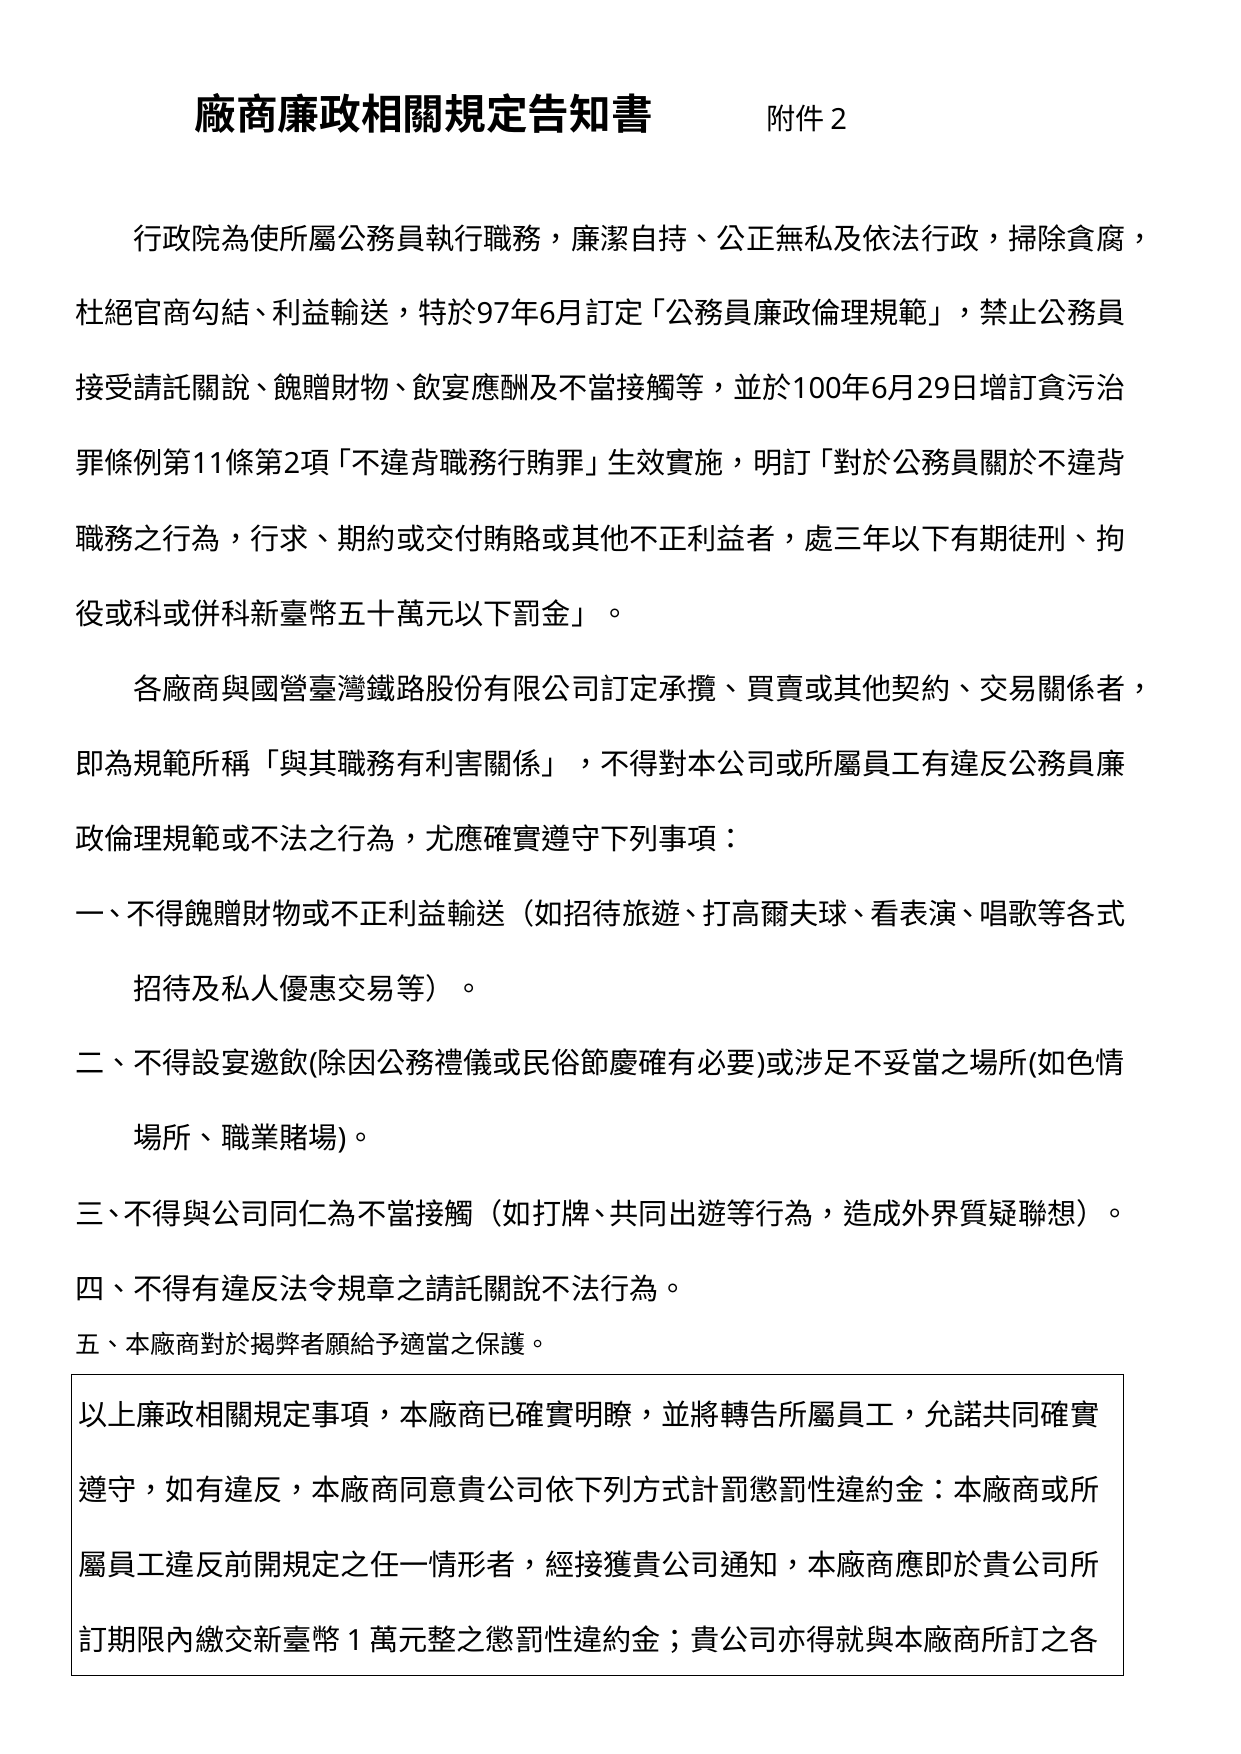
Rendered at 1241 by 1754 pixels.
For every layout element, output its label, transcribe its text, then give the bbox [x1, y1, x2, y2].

text 各廠商與國營臺灣鐵路股份有限公司訂定承攬、買賣或其他契約、交易關係者，即為規範所稱「與其職務有利害關係」，不得對本公司或所屬員工有違反公務員廉政倫理規範或不法之行為，尤應確實遵守下列事項： [75, 649, 1125, 874]
text 五、本廠商對於揭弊者願給予適當之保護。 [75, 1324, 1125, 1361]
table_header 以上廉政相關規定事項，本廠商已確實明瞭，並將轉告所屬員工，允諾共同確實遵守，如有違反，本廠商同意貴公司依下列方式計罰懲罰性違約金：本廠商或所屬員工違反前開規定之任一情形者，經接獲貴公司通知，本廠商應即於貴公司所訂期限內繳交新臺幣1萬元整之懲罰性違約金；貴公司亦得就與本廠商所訂之各 [72, 1375, 1123, 1675]
text 四、不得有違反法令規章之請託關說不法行為。 [75, 1249, 1125, 1324]
text 廠商廉政相關規定告知書 附件2 [75, 74, 1125, 149]
text 二、不得設宴邀飲(除因公務禮儀或民俗節慶確有必要)或涉足不妥當之場所(如色情場所、職業賭場)。 [75, 1024, 1125, 1174]
text 行政院為使所屬公務員執行職務，廉潔自持、公正無私及依法行政，掃除貪腐，杜絕官商勾結、利益輸送，特於97年6月訂定「公務員廉政倫理規範」，禁止公務員接受請託關說、餽贈財物、飲宴應酬及不當接觸等，並於100年6月29日增訂貪污治罪條例第11條第2項「不違背職務行賄罪」生效實施，明訂「對於公務員關於不違背職務之行為，行求、期約或交付賄賂或其他不正利益者，處三年以下有期徒刑、拘役或科或併科新臺幣五十萬元以下罰金」。 [75, 199, 1125, 649]
text 三、不得與公司同仁為不當接觸（如打牌、共同出遊等行為，造成外界質疑聯想）。 [75, 1174, 1125, 1249]
text 一、不得餽贈財物或不正利益輸送（如招待旅遊、打高爾夫球、看表演、唱歌等各式招待及私人優惠交易等）。 [75, 874, 1125, 1024]
